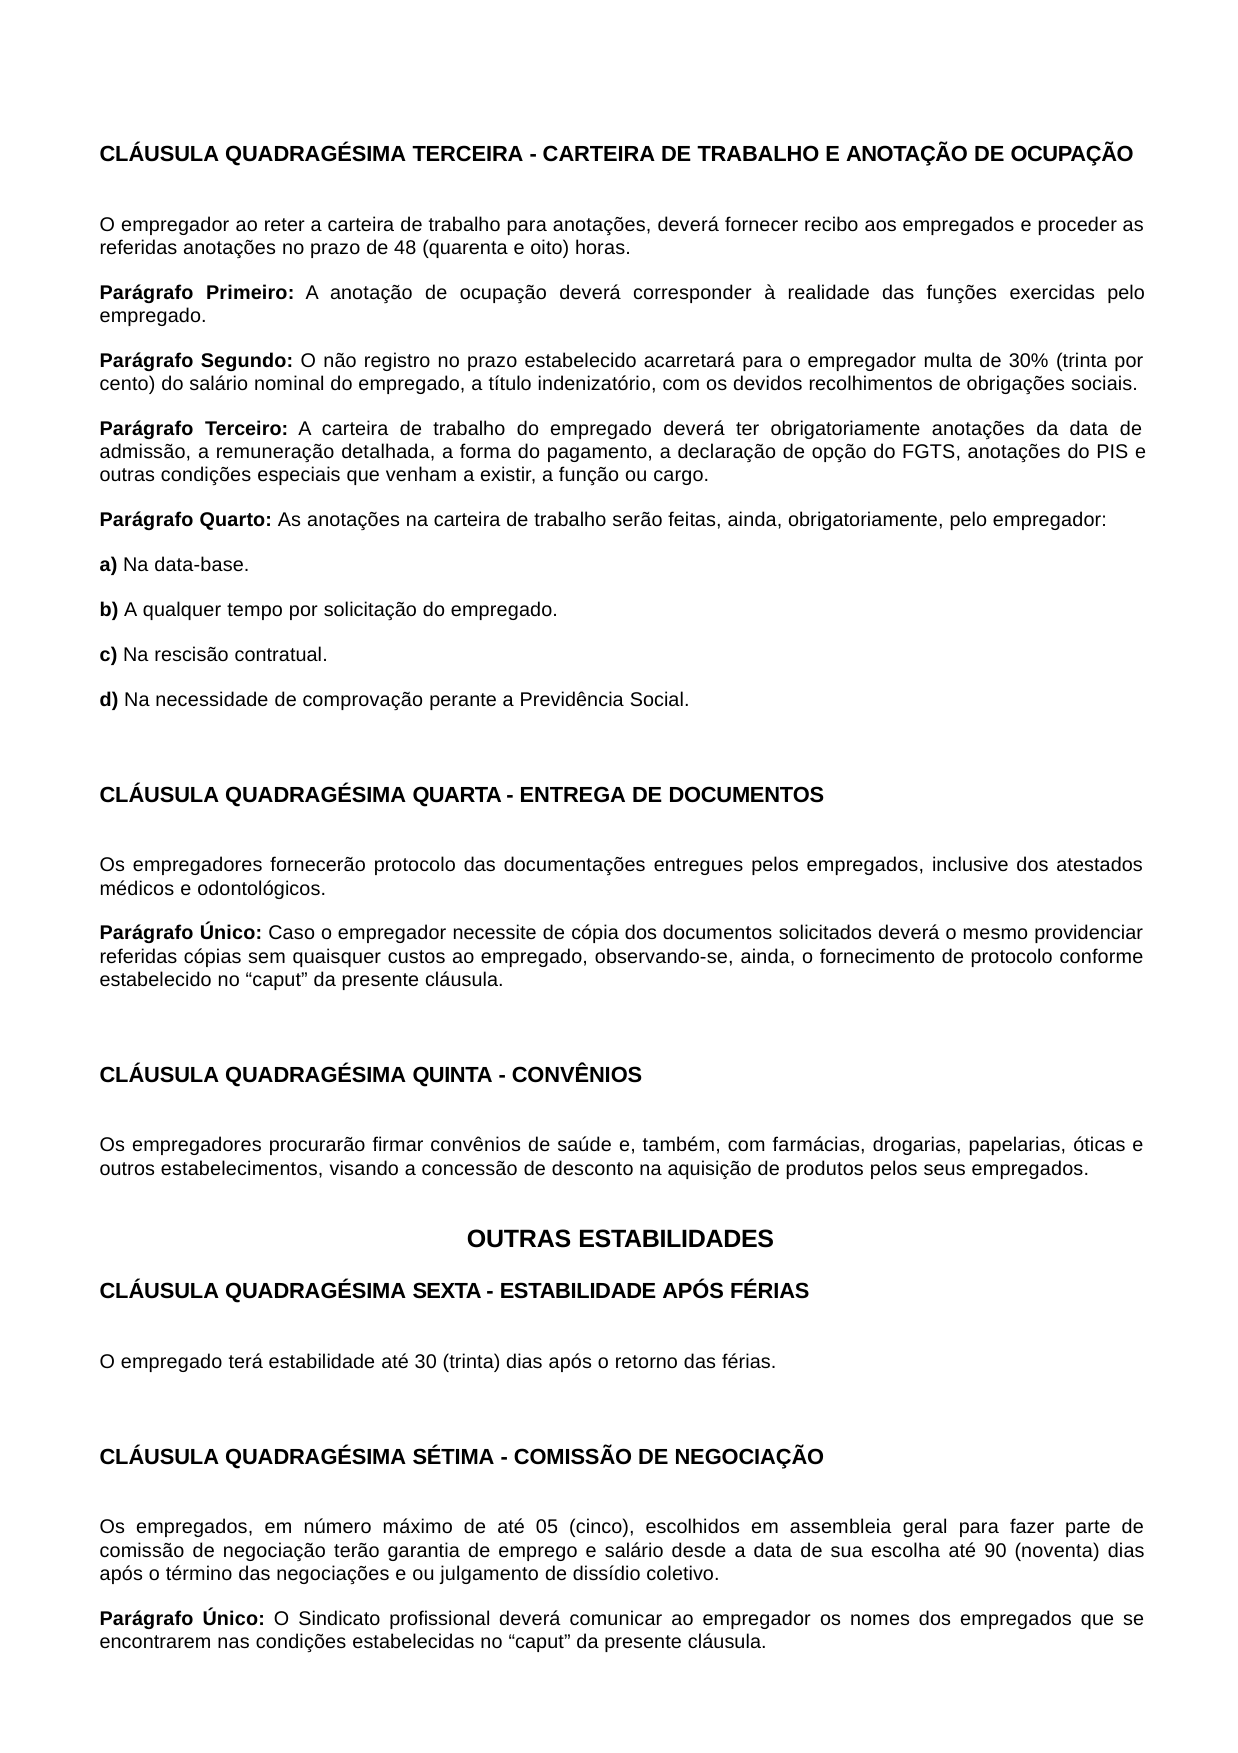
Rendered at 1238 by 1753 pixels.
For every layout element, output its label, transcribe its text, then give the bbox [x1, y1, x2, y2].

text encontrarem nas condições estabelecidas no “caput” da presente cláusula. [99, 1631, 1168, 1653]
text d) Na necessidade de comprovação perante a Previdência Social. [99, 688, 715, 711]
text após o término das negociações e ou julgamento de dissídio coletivo. [99, 1562, 1168, 1585]
text CLÁUSULA QUADRAGÉSIMA QUINTA - CONVÊNIOS [99, 1063, 664, 1087]
text CLÁUSULA QUADRAGÉSIMA TERCEIRA - CARTEIRA DE TRABALHO E ANOTAÇÃO DE OCUPAÇÃO [99, 142, 1154, 166]
text referidas anotações no prazo de 48 (quarenta e oito) horas. [99, 236, 1168, 259]
text Parágrafo Único: O Sindicato profissional deverá comunicar ao empregador os nomes dos empregados que se [99, 1607, 1168, 1630]
text comissão de negociação terão garantia de emprego e salário desde a data de sua escolha até 90 (noventa) dias [99, 1539, 1168, 1562]
text referidas cópias sem quaisquer custos ao empregado, observando-se, ainda, o fornecimento de protocolo conforme [99, 945, 1168, 968]
text c) Na rescisão contratual. [99, 643, 581, 666]
text CLÁUSULA QUADRAGÉSIMA SEXTA - ESTABILIDADE APÓS FÉRIAS [99, 1279, 834, 1304]
text Os empregados, em número máximo de até 05 (cinco), escolhidos em assembleia geral para fazer parte de [99, 1516, 1168, 1538]
text admissão, a remuneração detalhada, a forma do pagamento, a declaração de opção do FGTS, anotações do PIS e [99, 441, 1168, 463]
text Os empregadores procurarão firmar convênios de saúde e, também, com farmácias, drogarias, papelarias, óticas e [99, 1134, 1168, 1156]
text Os empregadores fornecerão protocolo das documentações entregues pelos empregados, inclusive dos atestados [99, 854, 1168, 876]
text b) A qualquer tempo por solicitação do empregado. [99, 598, 581, 621]
text Parágrafo Primeiro: A anotação de ocupação deverá corresponder à realidade das funções exercidas pelo [99, 281, 1168, 304]
text estabelecido no “caput” da presente cláusula. [99, 968, 1168, 991]
text empregado. [99, 304, 1168, 327]
text OUTRAS ESTABILIDADES [467, 1226, 801, 1253]
text Parágrafo Segundo: O não registro no prazo estabelecido acarretará para o empregador multa de 30% (trinta por [99, 349, 1168, 372]
text CLÁUSULA QUADRAGÉSIMA QUARTA - ENTREGA DE DOCUMENTOS [99, 783, 847, 807]
text outras condições especiais que venham a existir, a função ou cargo. [99, 464, 1168, 486]
text O empregador ao reter a carteira de trabalho para anotações, deverá fornecer recibo aos empregados e proceder as [99, 213, 1168, 236]
text médicos e odontológicos. [99, 877, 1168, 899]
text a) Na data-base. [99, 553, 1131, 576]
text Parágrafo Quarto: As anotações na carteira de trabalho serão feitas, ainda, obrigatoriamente, pelo empregador: [99, 509, 1131, 531]
text Parágrafo Único: Caso o empregador necessite de cópia dos documentos solicitados deverá o mesmo providenciar [99, 922, 1168, 944]
text outros estabelecimentos, visando a concessão de desconto na aquisição de produtos pelos seus empregados. [99, 1157, 1168, 1179]
text cento) do salário nominal do empregado, a título indenizatório, com os devidos recolhimentos de obrigações sociais. [99, 372, 1168, 395]
text O empregado terá estabilidade até 30 (trinta) dias após o retorno das férias. [99, 1351, 802, 1373]
text CLÁUSULA QUADRAGÉSIMA SÉTIMA - COMISSÃO DE NEGOCIAÇÃO [99, 1445, 844, 1469]
text Parágrafo Terceiro: A carteira de trabalho do empregado deverá ter obrigatoriamente anotações da data de [99, 417, 1168, 440]
